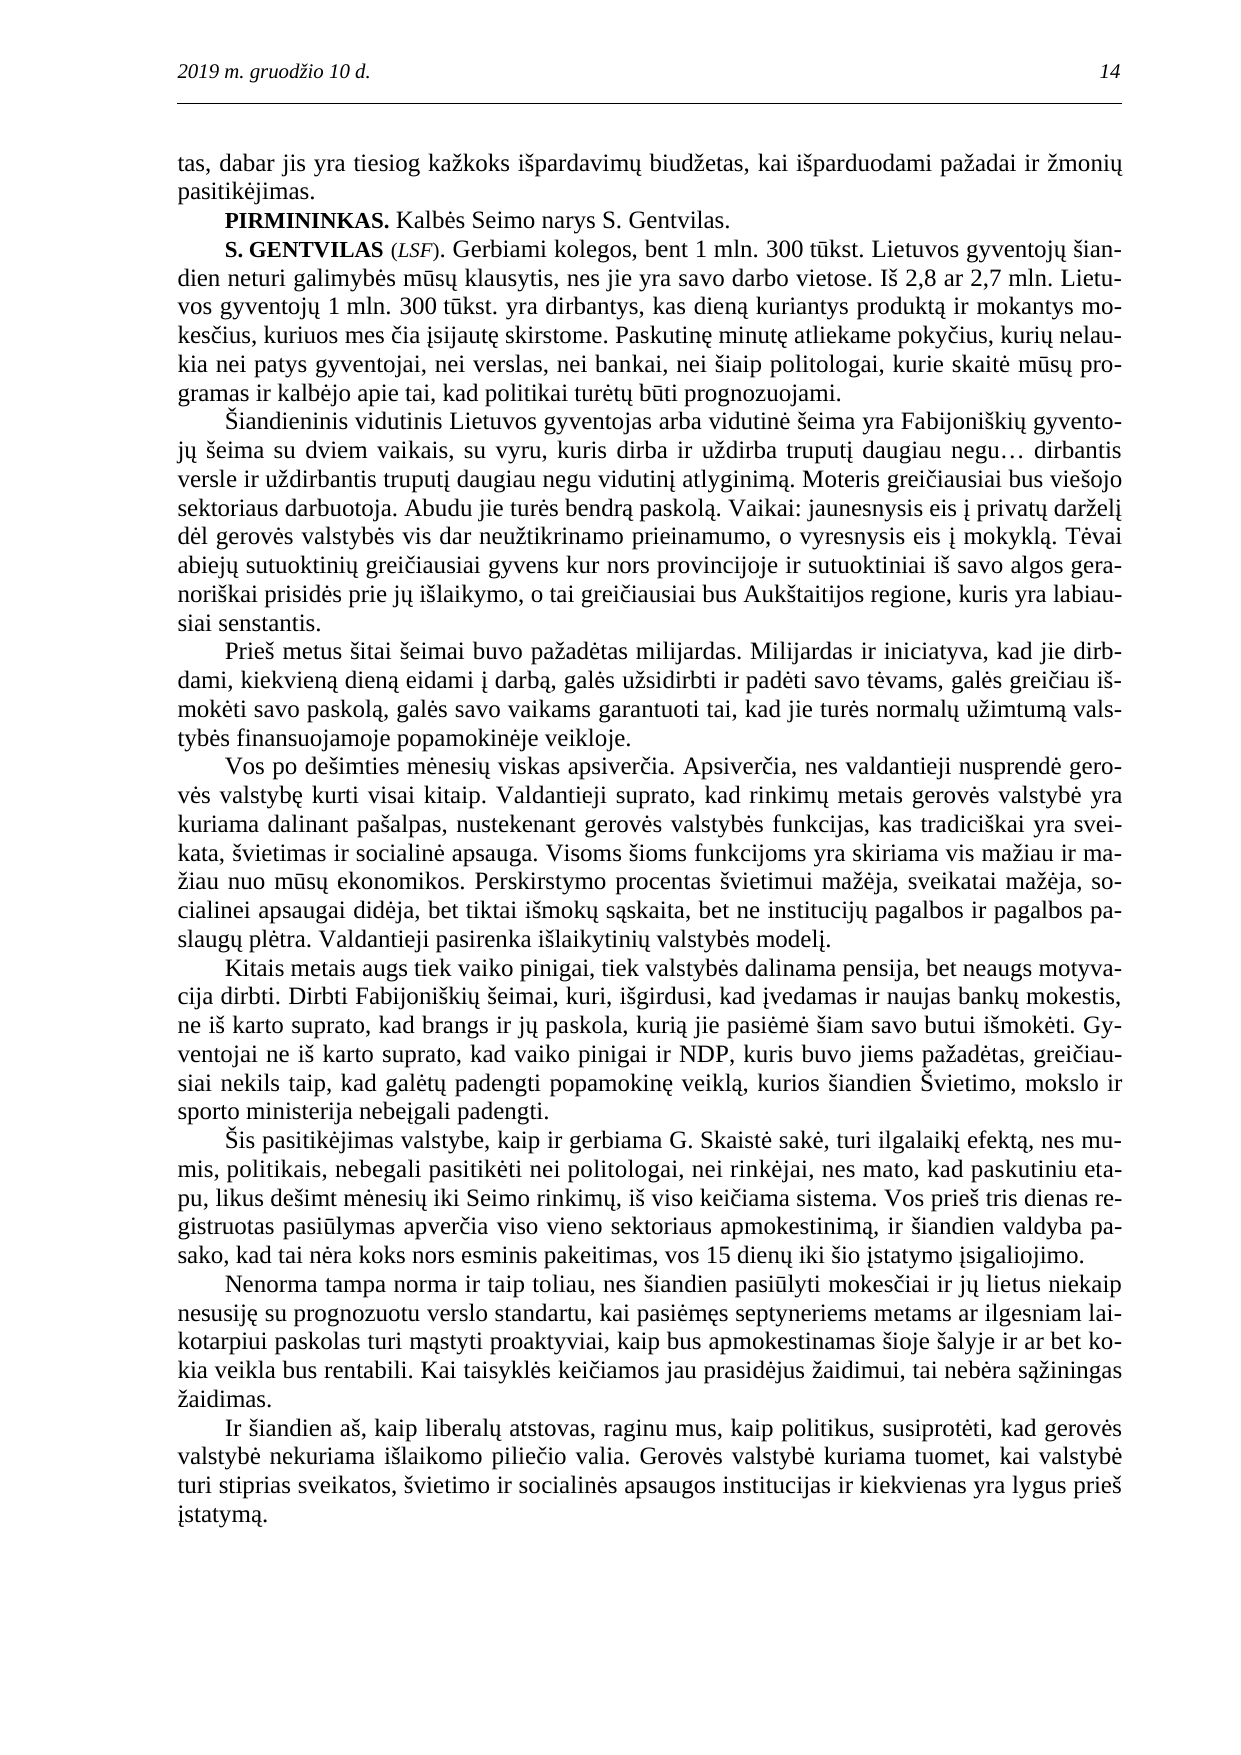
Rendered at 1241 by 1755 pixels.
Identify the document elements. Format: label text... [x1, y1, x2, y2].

text Prieš me­tus ši­tai šei­mai bu­vo pa­ža­dė­tas mi­li­jar­das. Mi­li­jar­das ir ini­cia­ty­va, kad jie dirb­da­mi, kiek­vie­ną die­ną ei­da­mi į dar­bą, ga­lės už­si­dirb­ti ir pa­dė­ti sa­vo tė­vams, ga­lės grei­čiau iš­mo­kė­ti sa­vo pa­sko­lą, ga­lės sa­vo vai­kams ga­ran­tuo­ti tai, kad jie tu­rės nor­ma­lų už­im­tu­mą vals­ty­bės fi­nan­suo­ja­mo­je po­pa­mo­ki­nė­je veik­lo­je. [177, 636, 1122, 751]
text Šis pa­si­ti­kė­ji­mas vals­ty­be, kaip ir ger­bia­ma G. Skais­tė sa­kė, tu­ri il­ga­lai­kį efek­tą, nes mu­mis, po­li­ti­kais, ne­be­ga­li pa­si­ti­kė­ti nei po­li­to­lo­gai, nei rin­kė­jai, nes ma­to, kad pas­ku­ti­niu eta­pu, li­kus de­šimt mė­ne­sių iki Sei­mo rin­ki­mų, iš vi­so kei­čia­ma sis­te­ma. Vos prieš tris die­nas re­gist­ruo­tas pa­siū­ly­mas ap­ver­čia vi­so vie­no sek­to­riaus ap­mo­kes­ti­ni­mą, ir šian­dien val­dy­ba pa­sa­ko, kad tai nė­ra koks nors es­mi­nis pa­kei­ti­mas, vos 15 die­nų iki šio įsta­ty­mo įsi­ga­lio­ji­mo. [177, 1125, 1122, 1269]
text S. GENTVILAS (LSF). Ger­bia­mi ko­le­gos, bent 1 mln. 300 tūkst. Lie­tu­vos gy­ven­to­jų šian­dien ne­tu­ri ga­li­my­bės mū­sų klau­sy­tis, nes jie yra sa­vo dar­bo vie­to­se. Iš 2,8 ar 2,7 mln. Lie­tu­vos gy­ven­to­jų 1 mln. 300 tūkst. yra dir­ban­tys, kas die­ną ku­rian­tys pro­duk­tą ir mo­kan­tys mo­kes­čius, ku­riuos mes čia įsi­jau­tę skirs­to­me. Pas­ku­ti­nę mi­nu­tę at­lie­ka­me po­ky­čius, ku­rių ne­lau­kia nei pa­tys gy­ven­to­jai, nei ver­slas, nei ban­kai, nei šiaip po­li­to­lo­gai, ku­rie skai­tė mū­sų pro­gra­mas ir kal­bė­jo apie tai, kad po­li­ti­kai tu­rė­tų bū­ti prog­no­zuo­ja­mi. [177, 234, 1122, 406]
text Ki­tais me­tais augs tiek vai­ko pi­ni­gai, tiek vals­ty­bės da­li­na­ma pen­si­ja, bet ne­augs mo­ty­va­ci­ja dirb­ti. Dirb­ti Fa­bi­jo­niš­kių šei­mai, ku­ri, iš­gir­du­si, kad įve­da­mas ir nau­jas ban­kų mo­kes­tis, ne iš kar­to su­pra­to, kad brangs ir jų pa­sko­la, ku­rią jie pa­si­ė­mė šiam sa­vo bu­tui iš­mo­kė­ti. Gy­ven­to­jai ne iš kar­to su­pra­to, kad vai­ko pi­ni­gai ir NDP, ku­ris bu­vo jiems pa­ža­dė­tas, grei­čiau­siai ne­kils taip, kad ga­lė­tų pa­deng­ti po­pa­mo­ki­nę veik­lą, ku­rios šian­dien Švie­ti­mo, moks­lo ir spor­to mi­nis­te­ri­ja ne­be­įga­li pa­deng­ti. [177, 953, 1122, 1125]
text Šian­die­ni­nis vi­du­ti­nis Lie­tu­vos gy­ven­to­jas ar­ba vi­du­ti­nė šei­ma yra Fa­bi­jo­niš­kių gy­ven­to­jų šei­ma su dviem vai­kais, su vy­ru, ku­ris dir­ba ir už­dir­ba tru­pu­tį dau­giau ne­gu… dir­ban­tis ver­sle ir už­dir­ban­tis tru­pu­tį dau­giau ne­gu vi­du­ti­nį at­ly­gi­ni­mą. Mo­te­ris grei­čiau­siai bus vie­šo­jo sek­to­riaus dar­buo­to­ja. Abu­du jie tu­rės ben­drą pa­sko­lą. Vai­kai: jau­nes­ny­sis eis į pri­va­tų dar­že­lį dėl ge­ro­vės vals­ty­bės vis dar ne­už­tik­ri­na­mo pri­ei­na­mu­mo, o vy­res­ny­sis eis į mo­kyk­lą. Tė­vai abie­jų su­tuok­ti­nių grei­čiau­siai gy­vens kur nors pro­vin­ci­jo­je ir su­tuok­ti­niai iš sa­vo al­gos ge­ra­no­riš­kai pri­si­dės prie jų iš­lai­ky­mo, o tai grei­čiau­siai bus Aukš­tai­ti­jos re­gio­ne, ku­ris yra la­biau­siai sens­tan­tis. [177, 406, 1122, 636]
text tas, da­bar jis yra tie­siog kaž­koks iš­par­da­vi­mų biu­dže­tas, kai iš­par­duo­da­mi pa­ža­dai ir žmo­nių pa­si­ti­kė­ji­mas. [177, 148, 1122, 205]
text Vos po de­šim­ties mė­ne­sių vis­kas ap­si­ver­čia. Ap­si­ver­čia, nes val­dan­tie­ji nu­spren­dė ge­ro­vės vals­ty­bę kur­ti vi­sai ki­taip. Val­dan­tie­ji su­pra­to, kad rin­ki­mų me­tais ge­ro­vės vals­ty­bė yra ku­ria­ma da­li­nant pa­šal­pas, nu­ste­ke­nant ge­ro­vės vals­ty­bės funk­ci­jas, kas tra­di­ciš­kai yra svei­ka­ta, švie­ti­mas ir so­cia­li­nė ap­sau­ga. Vi­soms šioms funk­ci­joms yra ski­ria­ma vis ma­žiau ir ma­žiau nuo mū­sų eko­no­mi­kos. Per­skirs­ty­mo pro­cen­tas švie­ti­mui ma­žė­ja, svei­ka­tai ma­žė­ja, so­cia­li­nei ap­sau­gai di­dė­ja, bet tik­tai iš­mo­kų są­skai­ta, bet ne ins­ti­tu­ci­jų pa­gal­bos ir pa­gal­bos pa­slau­gų plėt­ra. Val­dan­tie­ji pa­si­ren­ka iš­lai­ky­ti­nių vals­ty­bės mo­de­lį. [177, 751, 1122, 953]
text Ir šian­dien aš, kaip li­be­ra­lų at­sto­vas, ra­gi­nu mus, kaip po­li­ti­kus, su­si­pro­tė­ti, kad ge­ro­vės vals­ty­bė ne­ku­ria­ma iš­lai­ko­mo pi­lie­čio va­lia. Ge­ro­vės vals­ty­bė ku­ria­ma tuo­met, kai vals­ty­bė tu­ri stip­rias svei­ka­tos, švie­ti­mo ir so­cia­li­nės ap­sau­gos ins­ti­tu­ci­jas ir kiek­vie­nas yra ly­gus prieš įsta­ty­mą. [177, 1413, 1122, 1528]
text PIRMININKAS. Kal­bės Sei­mo na­rys S. Gent­vi­las. [177, 205, 1122, 234]
text Ne­nor­ma tam­pa nor­ma ir taip to­liau, nes šian­dien pa­siū­ly­ti mo­kes­čiai ir jų lie­tus nie­kaip ne­su­si­ję su prog­no­zuo­tu ver­slo stan­dar­tu, kai pa­si­ė­męs sep­ty­ne­riems me­tams ar il­ges­niam lai­ko­tar­piui pa­sko­las tu­ri mąs­ty­ti pro­ak­ty­viai, kaip bus ap­mo­kes­ti­na­mas šio­je ša­ly­je ir ar bet ko­kia veik­la bus ren­ta­bi­li. Kai tai­syk­lės kei­čia­mos jau pra­si­dė­jus žai­di­mui, tai ne­bė­ra są­ži­nin­gas žai­di­mas. [177, 1269, 1122, 1413]
